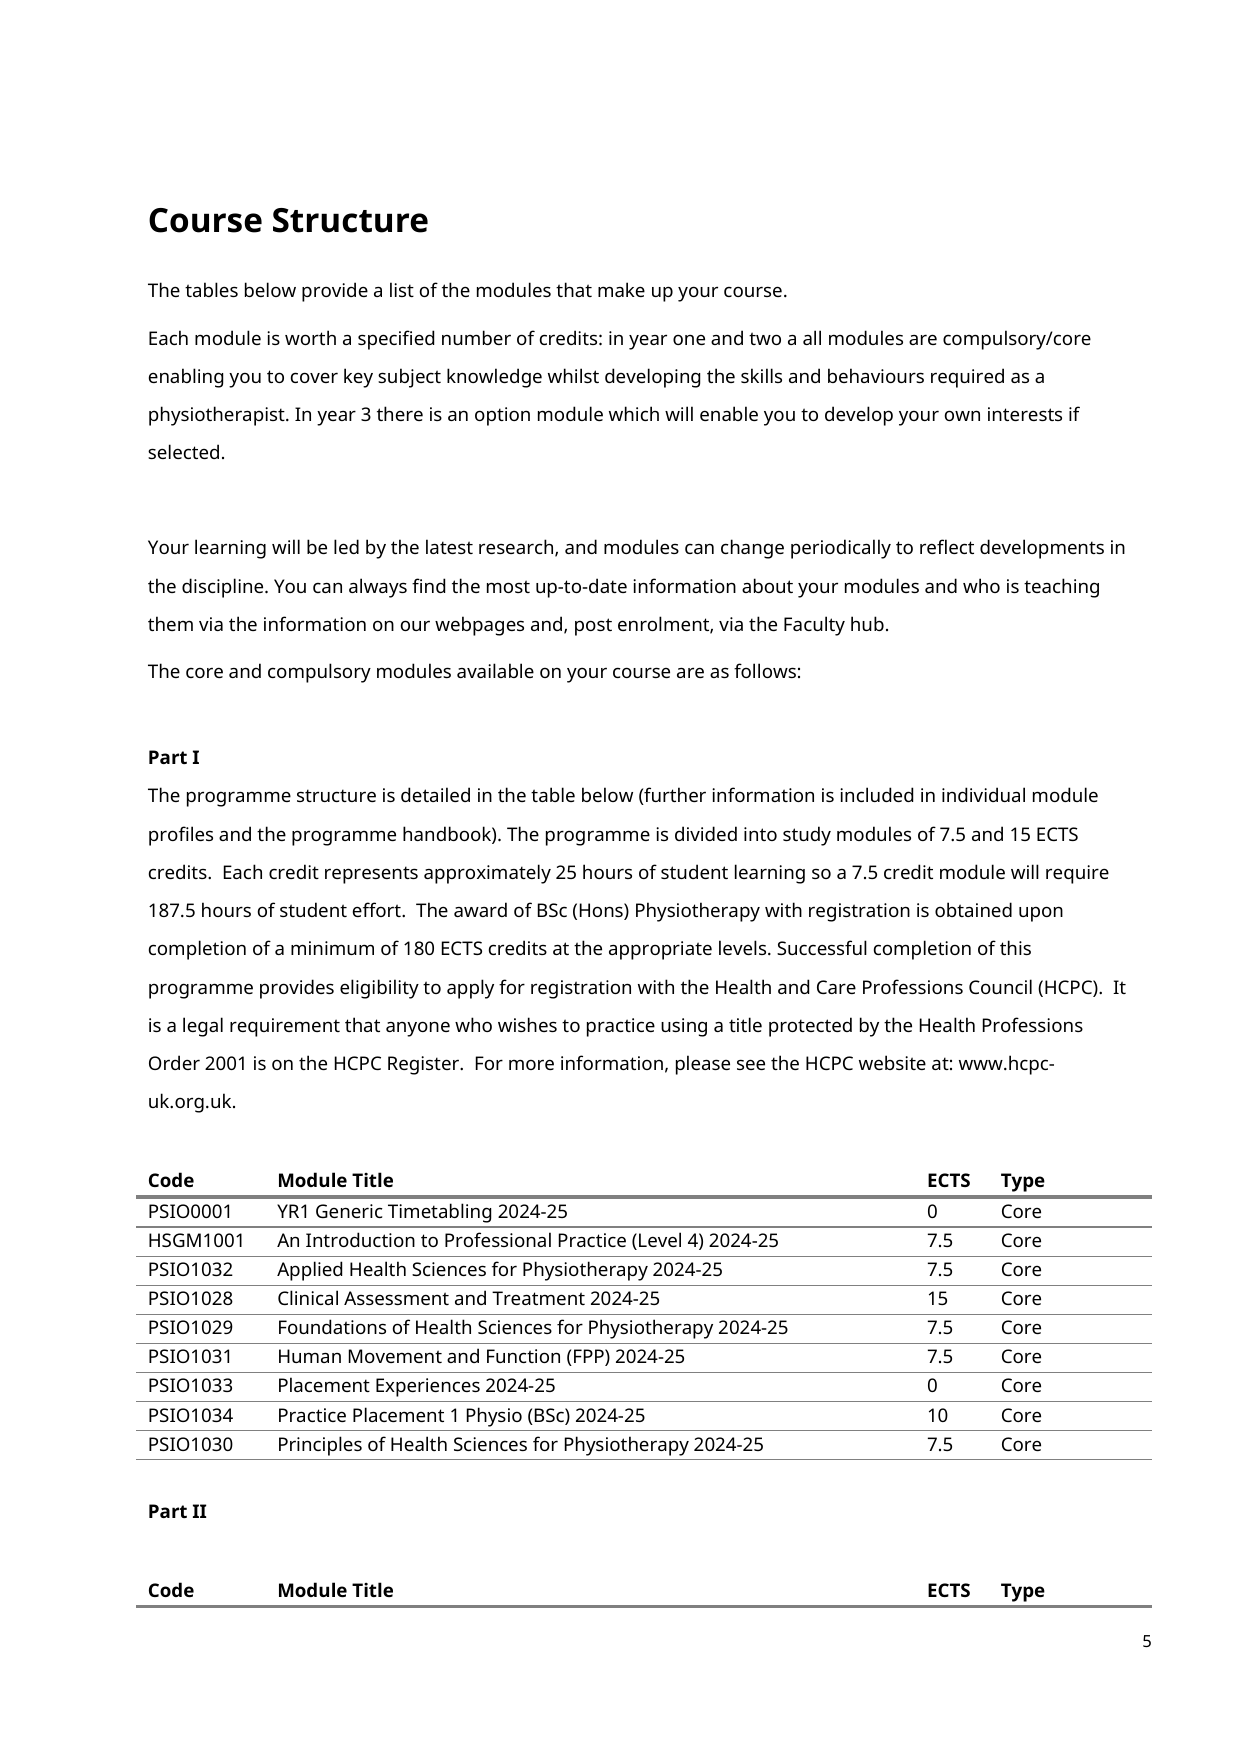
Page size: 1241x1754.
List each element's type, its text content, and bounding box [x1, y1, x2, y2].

table_cell Placement Experiences 2024-25 [266, 1373, 916, 1401]
table_cell PSIO1028 [136, 1286, 266, 1314]
table_cell Code [136, 1167, 266, 1195]
table_cell 10 [916, 1402, 989, 1430]
table_cell PSIO1031 [136, 1344, 266, 1372]
table_cell 7.5 [916, 1344, 989, 1372]
table_cell Core [989, 1315, 1152, 1343]
table_cell 0 [916, 1373, 989, 1401]
table_cell Core [989, 1402, 1152, 1430]
table_cell Code [136, 1577, 266, 1605]
table_cell PSIO1034 [136, 1402, 266, 1430]
table_cell Core [989, 1431, 1152, 1459]
table_cell HSGM1001 [136, 1228, 266, 1256]
table_cell 7.5 [916, 1431, 989, 1459]
table_cell Applied Health Sciences for Physiotherapy 2024-25 [266, 1257, 916, 1284]
table_cell Core [989, 1373, 1152, 1401]
table_cell Module Title [266, 1577, 916, 1605]
table_cell Core [989, 1344, 1152, 1372]
table_cell Core [989, 1286, 1152, 1314]
table_cell Foundations of Health Sciences for Physiotherapy 2024-25 [266, 1315, 916, 1343]
table_cell PSIO1033 [136, 1373, 266, 1401]
table_cell Practice Placement 1 Physio (BSc) 2024-25 [266, 1402, 916, 1430]
table_cell ECTS [916, 1167, 989, 1195]
text Your learning will be led by the latest research, and modules can change periodically to reflect developments in the discipline. You can always find the most up-to-date information about your modules and who is teaching them via the information on our webpages and, post enrolment, via the Faculty hub. [148, 535, 1152, 637]
text The core and compulsory modules available on your course are as follows: [148, 659, 1152, 684]
table_cell ECTS [916, 1577, 989, 1605]
table_cell YR1 Generic Timetabling 2024-25 [266, 1199, 916, 1226]
table_cell Part II [136, 1460, 1152, 1577]
table_cell Principles of Health Sciences for Physiotherapy 2024-25 [266, 1431, 916, 1459]
table_cell An Introduction to Professional Practice (Level 4) 2024-25 [266, 1228, 916, 1256]
table_cell Core [989, 1257, 1152, 1284]
table_cell 7.5 [916, 1228, 989, 1256]
table_cell Core [989, 1228, 1152, 1256]
table_cell 7.5 [916, 1257, 989, 1284]
table_cell Clinical Assessment and Treatment 2024-25 [266, 1286, 916, 1314]
table_cell 15 [916, 1286, 989, 1314]
text Each module is worth a specified number of credits: in year one and two a all modules are compulsory/core enabling you to cover key subject knowledge whilst developing the skills and behaviours required as a physiotherapist. In year 3 there is an option module which will enable you to develop your own interests if selected. [148, 325, 1152, 465]
table_cell 0 [916, 1199, 989, 1226]
table_cell PSIO1029 [136, 1315, 266, 1343]
table_cell PSIO1032 [136, 1257, 266, 1284]
table_cell Type [989, 1167, 1152, 1195]
table_cell Type [989, 1577, 1152, 1605]
table_cell PSIO0001 [136, 1199, 266, 1226]
table_cell 7.5 [916, 1315, 989, 1343]
table_header Part I The programme structure is detailed in the table below (further information is included in individual module profiles and the programme handbook). The programme is divided into study modules of 7.5 and 15 ECTS credits. Each credit represents approximately 25 hours of student learning so a 7.5 credit module will require 187.5 hours of student effort. The award of BSc (Hons) Physiotherapy with registration is obtained upon completion of a minimum of 180 ECTS credits at the appropriate levels. Successful completion of this programme provides eligibility to apply for registration with the Health and Care Professions Council (HCPC). It is a legal requirement that anyone who wishes to practice using a title protected by the Health Professions Order 2001 is on the HCPC Register. For more information, please see the HCPC website at: www.hcpc-uk.org.uk. [136, 706, 1152, 1167]
table_cell Core [989, 1199, 1152, 1226]
subtitle Course Structure [148, 197, 1152, 242]
text The tables below provide a list of the modules that make up your course. [148, 277, 1152, 303]
table_cell PSIO1030 [136, 1431, 266, 1459]
table_cell Module Title [266, 1167, 916, 1195]
table_cell Human Movement and Function (FPP) 2024-25 [266, 1344, 916, 1372]
